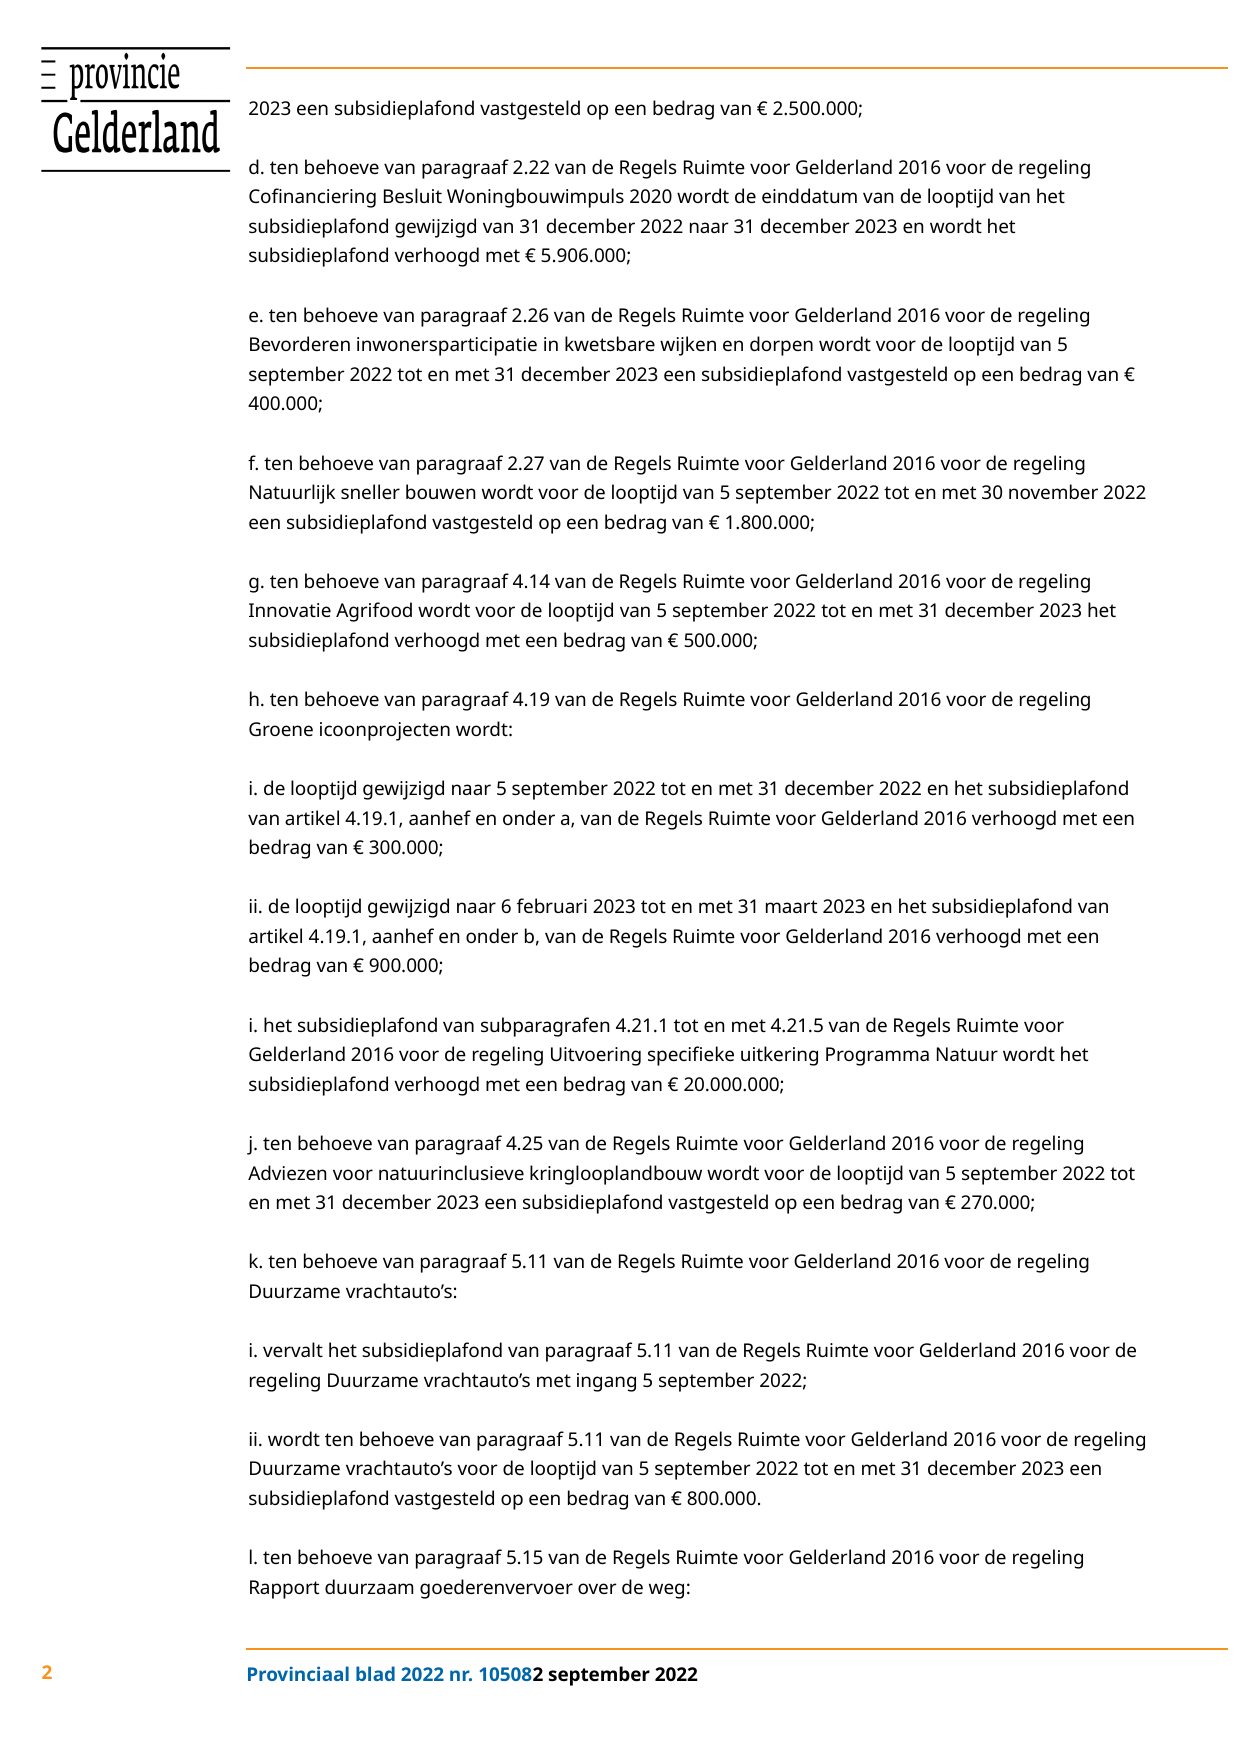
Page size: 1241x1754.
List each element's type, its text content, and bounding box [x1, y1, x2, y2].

text i. het subsidieplafond van subparagrafen 4.21.1 tot en met 4.21.5 van de Regels Ruimte voor Gelderland 2016 voor de regeling Uitvoering specifieke uitkering Programma Natuur wordt het subsidieplafond verhoogd met een bedrag van € 20.000.000; [248, 1012, 1152, 1097]
text ii. de looptijd gewijzigd naar 6 februari 2023 tot en met 31 maart 2023 en het subsidieplafond van artikel 4.19.1, aanhef en onder b, van de Regels Ruimte voor Gelderland 2016 verhoogd met een bedrag van € 900.000; [248, 893, 1152, 978]
text i. vervalt het subsidieplafond van paragraaf 5.11 van de Regels Ruimte voor Gelderland 2016 voor de regeling Duurzame vrachtauto’s met ingang 5 september 2022; [248, 1337, 1152, 1393]
text k. ten behoeve van paragraaf 5.11 van de Regels Ruimte voor Gelderland 2016 voor de regeling Duurzame vrachtauto’s: [248, 1248, 1152, 1304]
picture [41, 47, 231, 172]
text i. de looptijd gewijzigd naar 5 september 2022 tot en met 31 december 2022 en het subsidieplafond van artikel 4.19.1, aanhef en onder a, van de Regels Ruimte voor Gelderland 2016 verhoogd met een bedrag van € 300.000; [248, 775, 1152, 860]
text d. ten behoeve van paragraaf 2.22 van de Regels Ruimte voor Gelderland 2016 voor de regeling Cofinanciering Besluit Woningbouwimpuls 2020 wordt de einddatum van de looptijd van het subsidieplafond gewijzigd van 31 december 2022 naar 31 december 2023 en wordt het subsidieplafond verhoogd met € 5.906.000; [248, 154, 1152, 268]
text h. ten behoeve van paragraaf 4.19 van de Regels Ruimte voor Gelderland 2016 voor de regeling Groene icoonprojecten wordt: [248, 686, 1152, 742]
text f. ten behoeve van paragraaf 2.27 van de Regels Ruimte voor Gelderland 2016 voor de regeling Natuurlijk sneller bouwen wordt voor de looptijd van 5 september 2022 tot en met 30 november 2022 een subsidieplafond vastgesteld op een bedrag van € 1.800.000; [248, 450, 1152, 535]
text 2023 een subsidieplafond vastgesteld op een bedrag van € 2.500.000; [248, 95, 1152, 121]
text ii. wordt ten behoeve van paragraaf 5.11 van de Regels Ruimte voor Gelderland 2016 voor de regeling Duurzame vrachtauto’s voor de looptijd van 5 september 2022 tot en met 31 december 2023 een subsidieplafond vastgesteld op een bedrag van € 800.000. [248, 1426, 1152, 1511]
text j. ten behoeve van paragraaf 4.25 van de Regels Ruimte voor Gelderland 2016 voor de regeling Adviezen voor natuurinclusieve kringlooplandbouw wordt voor de looptijd van 5 september 2022 tot en met 31 december 2023 een subsidieplafond vastgesteld op een bedrag van € 270.000; [248, 1130, 1152, 1215]
text l. ten behoeve van paragraaf 5.15 van de Regels Ruimte voor Gelderland 2016 voor de regeling Rapport duurzaam goederenvervoer over de weg: [248, 1544, 1152, 1600]
text e. ten behoeve van paragraaf 2.26 van de Regels Ruimte voor Gelderland 2016 voor de regeling Bevorderen inwonersparticipatie in kwetsbare wijken en dorpen wordt voor de looptijd van 5 september 2022 tot en met 31 december 2023 een subsidieplafond vastgesteld op een bedrag van € 400.000; [248, 302, 1152, 416]
text g. ten behoeve van paragraaf 4.14 van de Regels Ruimte voor Gelderland 2016 voor de regeling Innovatie Agrifood wordt voor de looptijd van 5 september 2022 tot en met 31 december 2023 het subsidieplafond verhoogd met een bedrag van € 500.000; [248, 568, 1152, 653]
